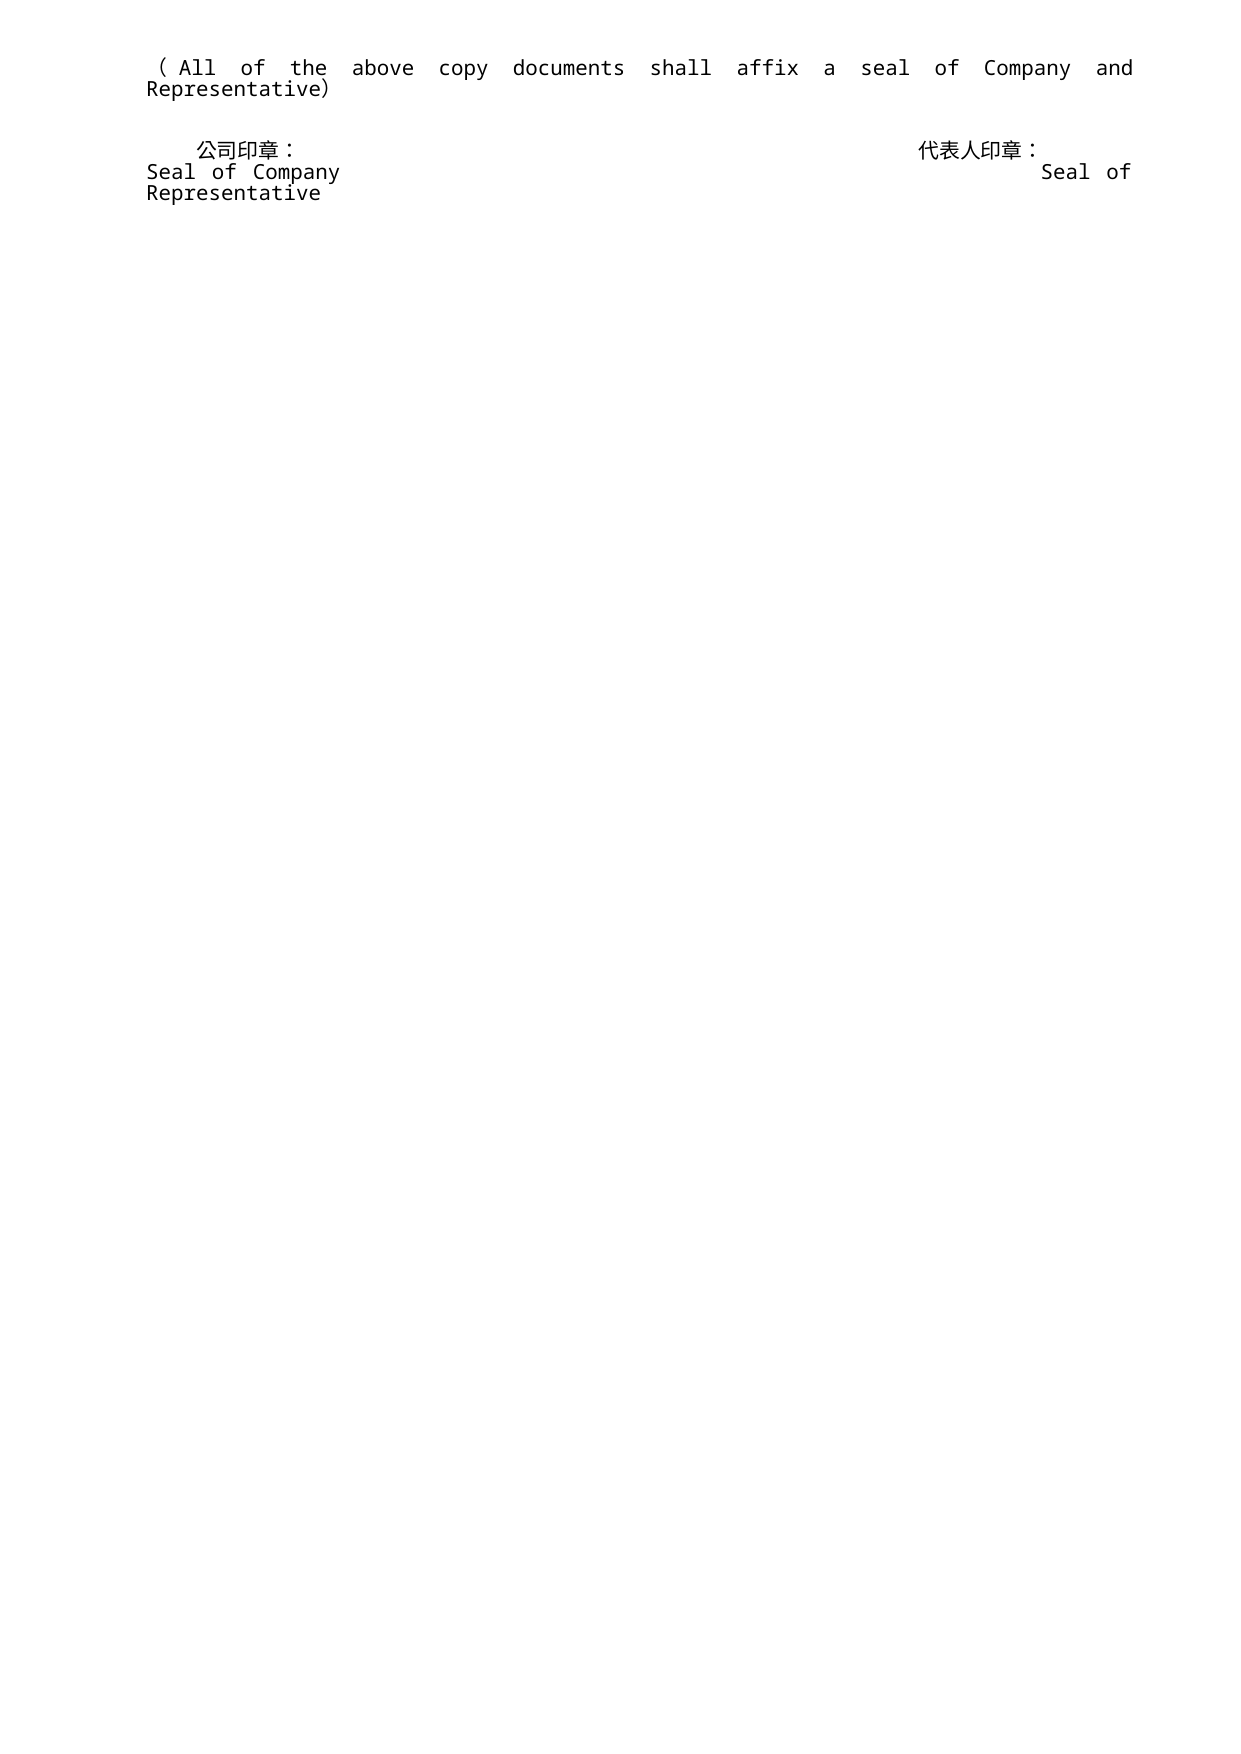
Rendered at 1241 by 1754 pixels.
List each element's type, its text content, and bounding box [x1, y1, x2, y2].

text 公司印章： 代表人印章： [146, 142, 1134, 163]
text Seal of Company Seal of Representative [146, 163, 1134, 205]
text （All of the above copy documents shall affix a seal of Company and Representative） [146, 59, 1134, 101]
